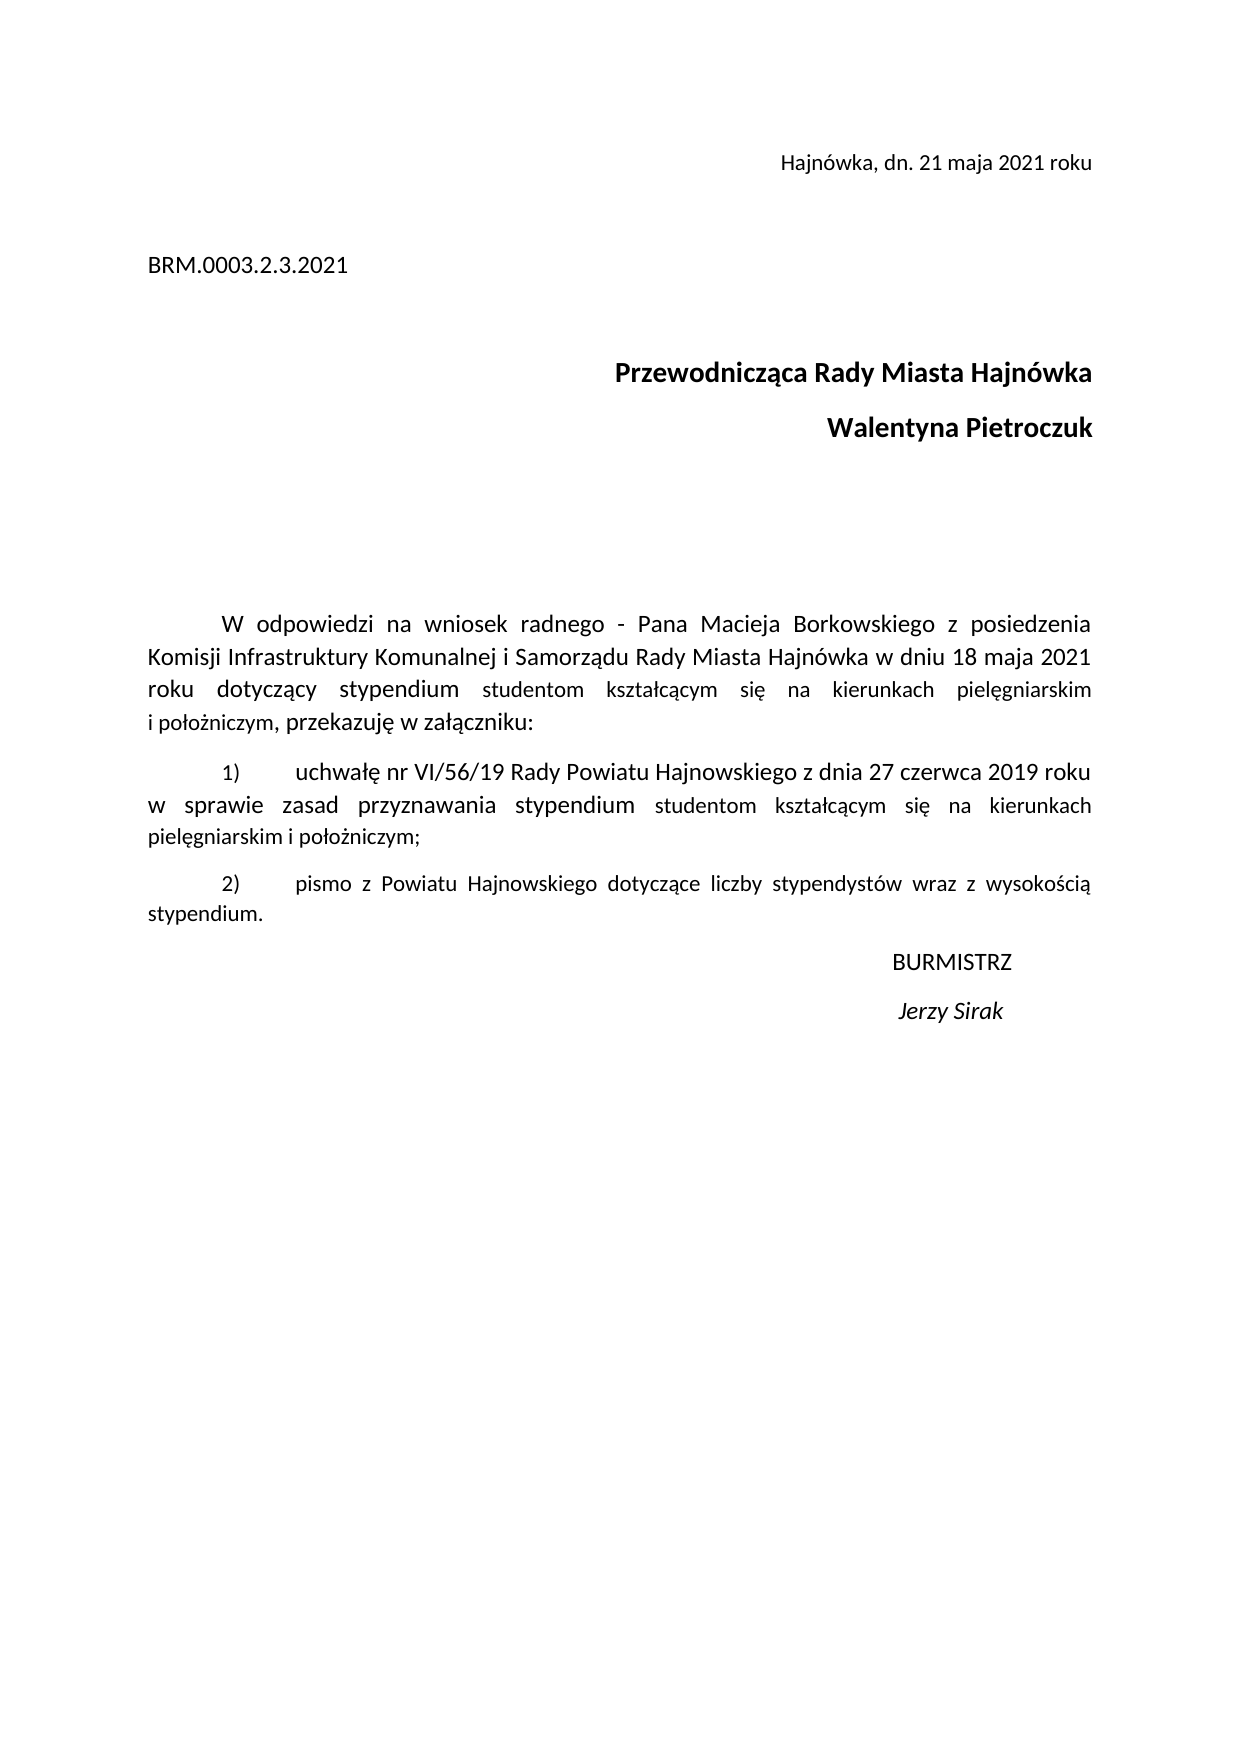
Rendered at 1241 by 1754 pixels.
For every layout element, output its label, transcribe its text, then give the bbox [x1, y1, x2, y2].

text Przewodnicząca Rady Miasta Hajnówka [148, 354, 1093, 390]
list pismo z Powiatu Hajnowskiego dotyczące liczby stypendystów wraz z wysokością stypendium. [148, 869, 1093, 927]
text W odpowiedzi na wniosek radnego - Pana Macieja Borkowskiego z posiedzenia Komisji Infrastruktury Komunalnej i Samorządu Rady Miasta Hajnówka w dniu 18 maja 2021 roku dotyczący stypendium studentom kształcącym się na kierunkach pielęgniarskim i położniczym, przekazuję w załączniku: [148, 608, 1093, 737]
list uchwałę nr VI/56/19 Rady Powiatu Hajnowskiego z dnia 27 czerwca 2019 roku w sprawie zasad przyznawania stypendium studentom kształcącym się na kierunkach pielęgniarskim i położniczym; [148, 756, 1093, 850]
text Hajnówka, dn. 21 maja 2021 roku [148, 148, 1093, 176]
text Jerzy Sirak [811, 995, 1093, 1026]
text Walentyna Pietroczuk [148, 409, 1093, 445]
text BURMISTRZ [811, 946, 1093, 976]
text BRM.0003.2.3.2021 [148, 249, 1093, 280]
